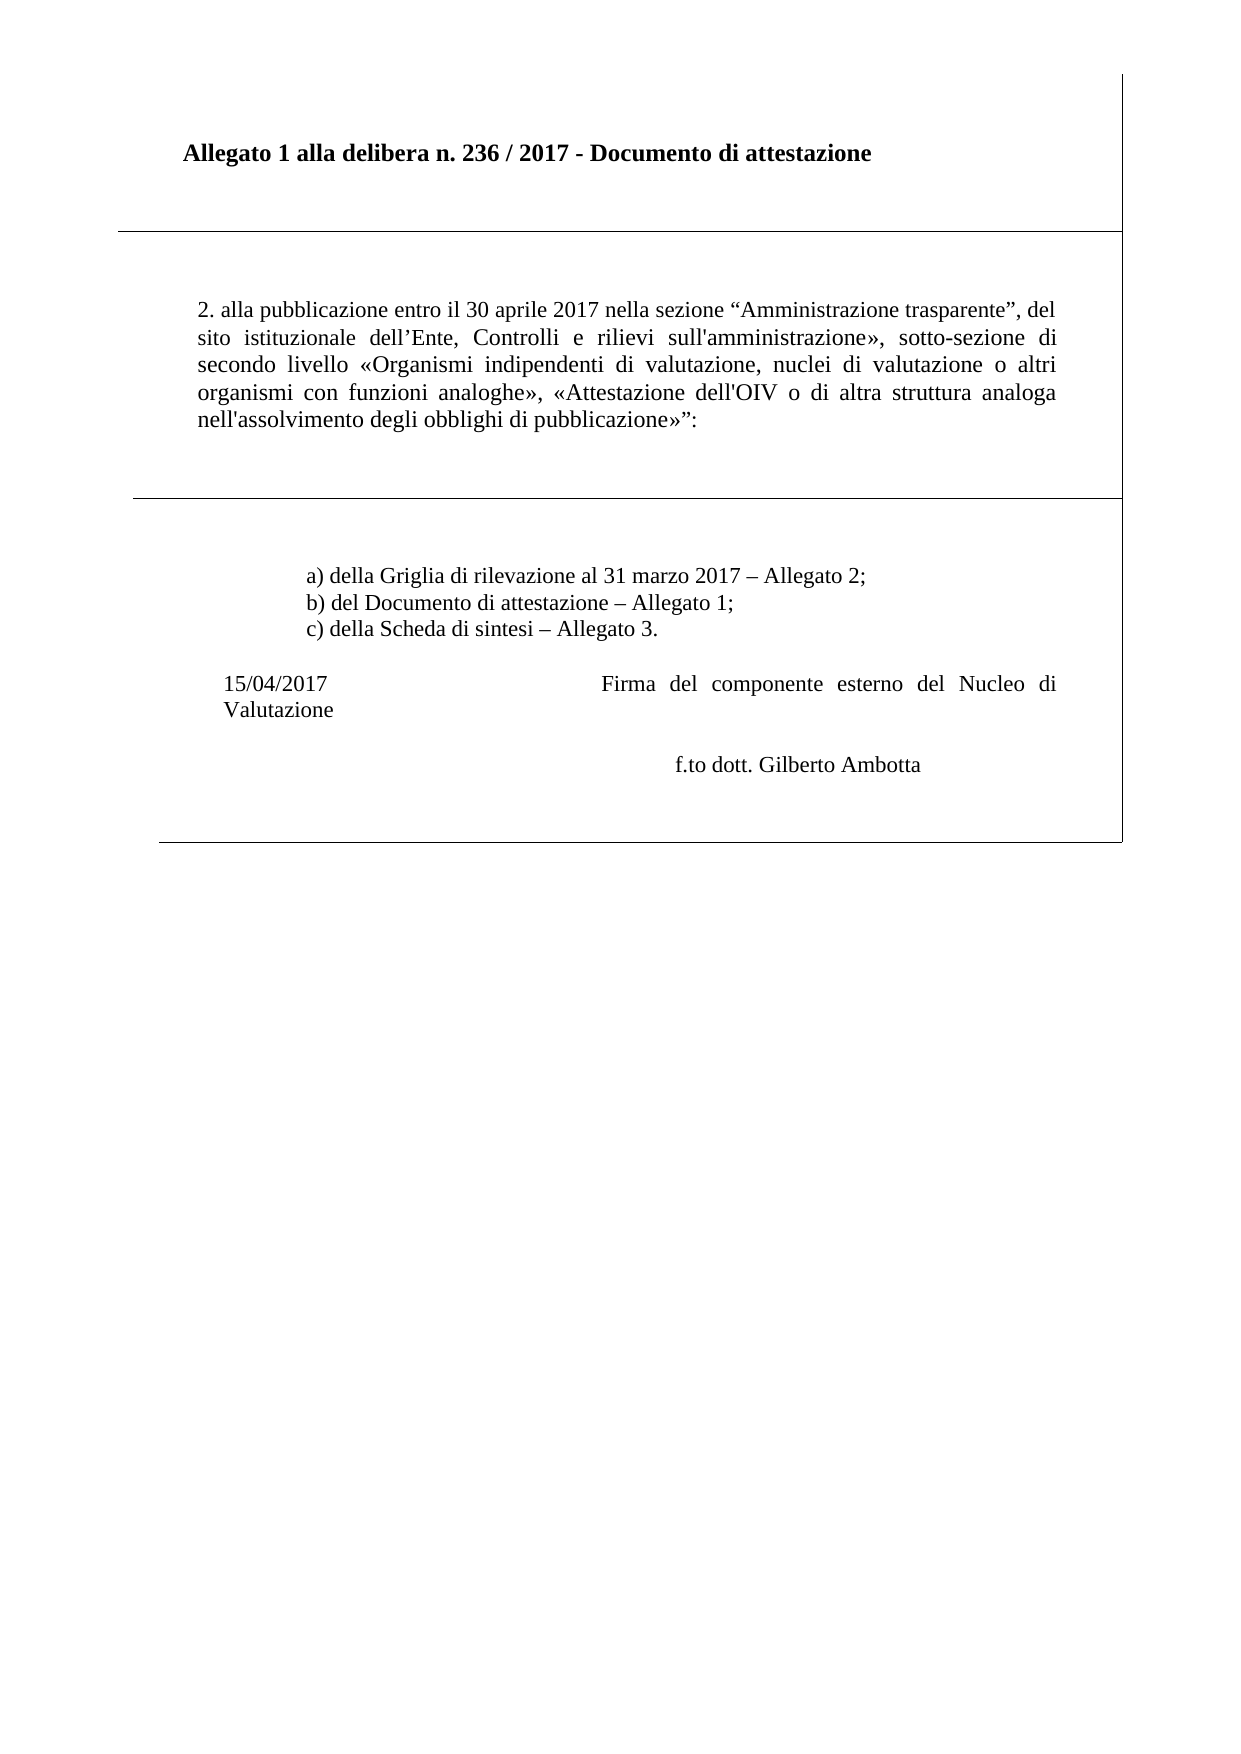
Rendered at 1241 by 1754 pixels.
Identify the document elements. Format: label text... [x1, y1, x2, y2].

text f.to dott. Gilberto Ambotta [158, 751, 1122, 842]
text a) della Griglia di rilevazione al 31 marzo 2017 – Allegato 2; [158, 498, 1122, 588]
text c) della Scheda di sintesi – Allegato 3. [158, 615, 1122, 641]
text b) del Documento di attestazione – Allegato 1; [158, 588, 1122, 615]
text 2. alla pubblicazione entro il 30 aprile 2017 nella sezione “Amministrazione trasparente”, del sito istituzionale dell’Ente, Controlli e rilievi sull'amministrazione», sotto-sezione di secondo livello «Organismi indipendenti di valutazione, nuclei di valutazione o altri organismi con funzioni analoghe», «Attestazione dell'OIV o di altra struttura analoga nell'assolvimento degli obblighi di pubblicazione»”: [133, 232, 1122, 498]
text 15/04/2017 Firma del componente esterno del Nucleo di Valutazione [158, 670, 1122, 723]
